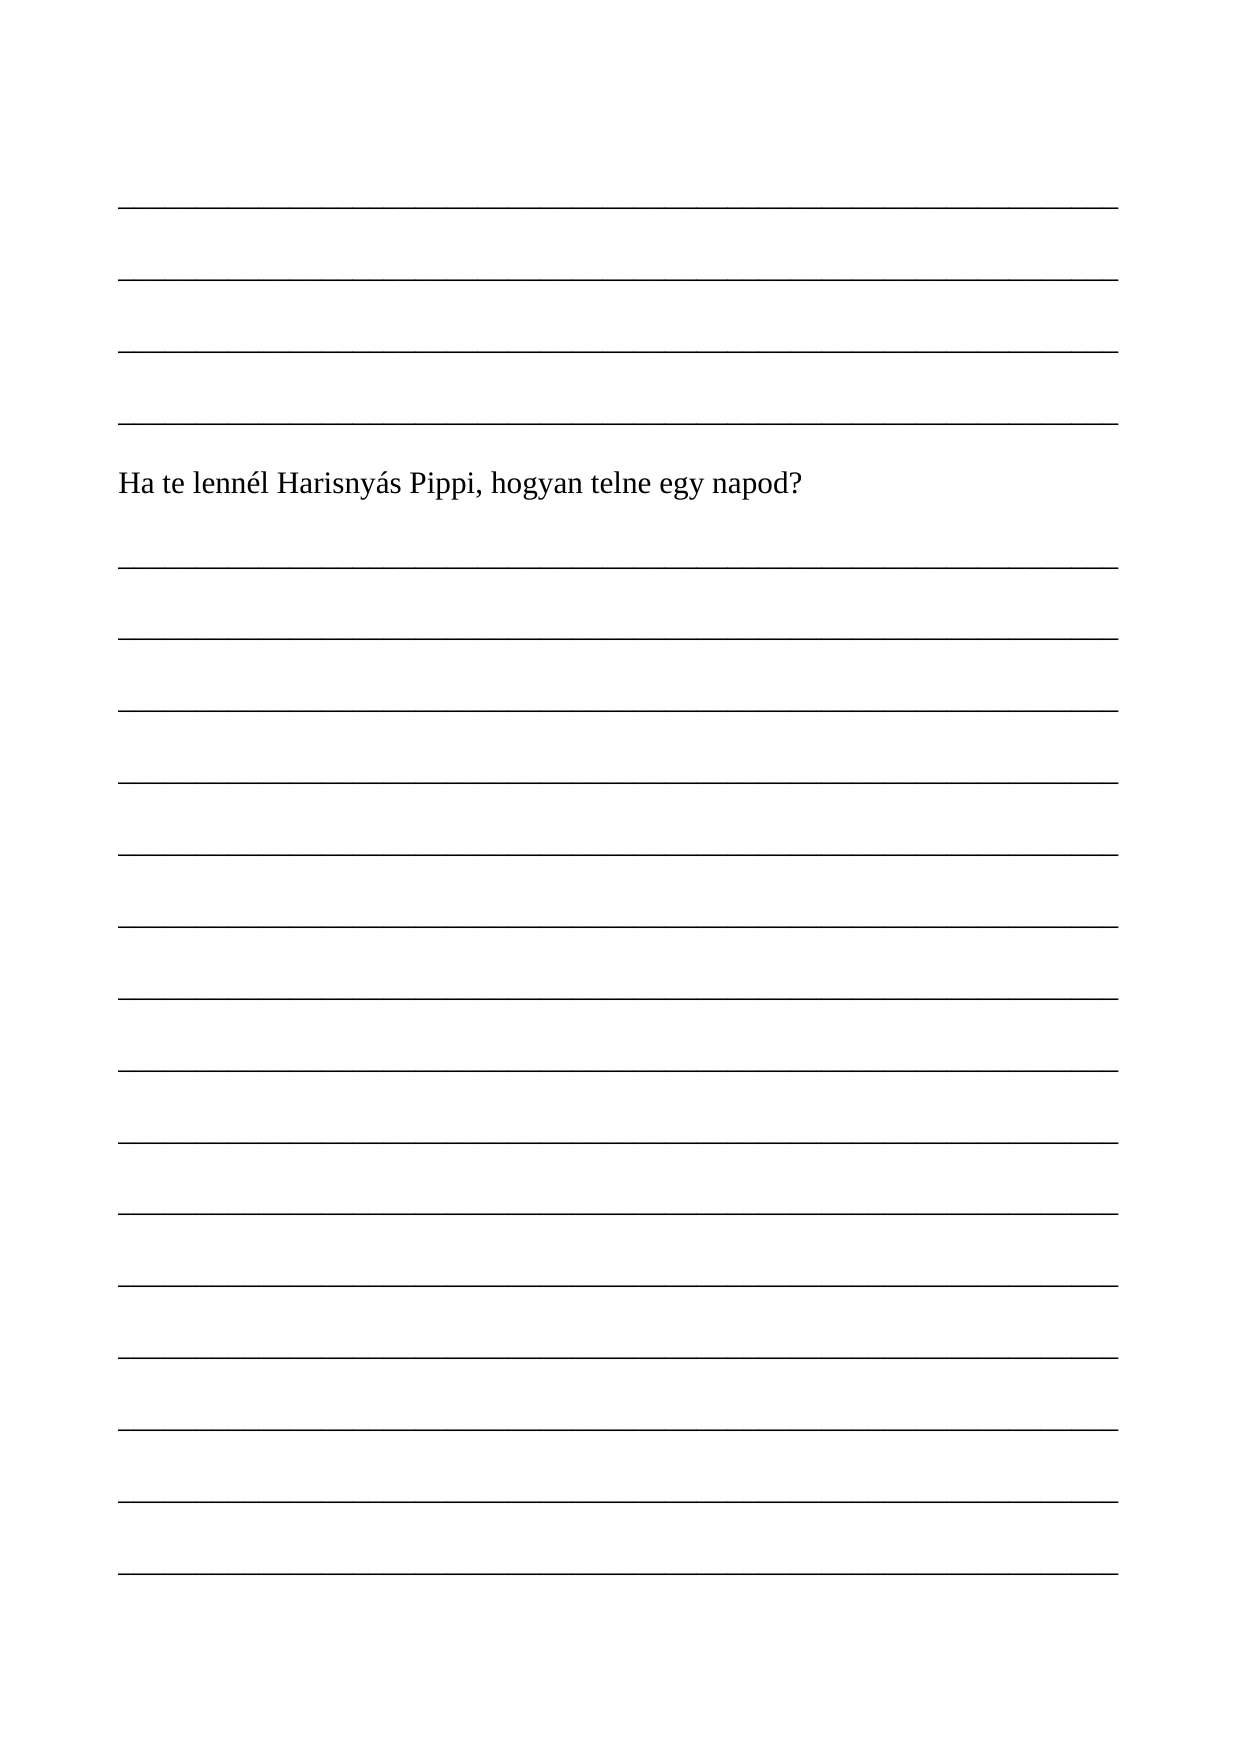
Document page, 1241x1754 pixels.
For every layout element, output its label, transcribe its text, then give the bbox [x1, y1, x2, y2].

text ________________________________________________________________ [118, 967, 1122, 1003]
text ________________________________________________________________ [118, 176, 1122, 212]
text ________________________________________________________________ [118, 536, 1122, 572]
text ________________________________________________________________ [118, 248, 1122, 284]
text ________________________________________________________________ [118, 320, 1122, 356]
text ________________________________________________________________ [118, 1326, 1122, 1362]
text ________________________________________________________________ [118, 823, 1122, 859]
text ________________________________________________________________ [118, 1398, 1122, 1434]
text ________________________________________________________________ [118, 679, 1122, 715]
text ________________________________________________________________ [118, 608, 1122, 643]
text ________________________________________________________________ [118, 1542, 1122, 1578]
text ________________________________________________________________ [118, 751, 1122, 787]
text ________________________________________________________________ [118, 895, 1122, 931]
text ________________________________________________________________ [118, 1254, 1122, 1290]
text Ha te lennél Harisnyás Pippi, hogyan telne egy napod? [118, 464, 1122, 500]
text ________________________________________________________________ [118, 1470, 1122, 1506]
text ________________________________________________________________ [118, 392, 1122, 428]
text ________________________________________________________________ [118, 1111, 1122, 1147]
text ________________________________________________________________ [118, 1183, 1122, 1218]
text ________________________________________________________________ [118, 1039, 1122, 1075]
